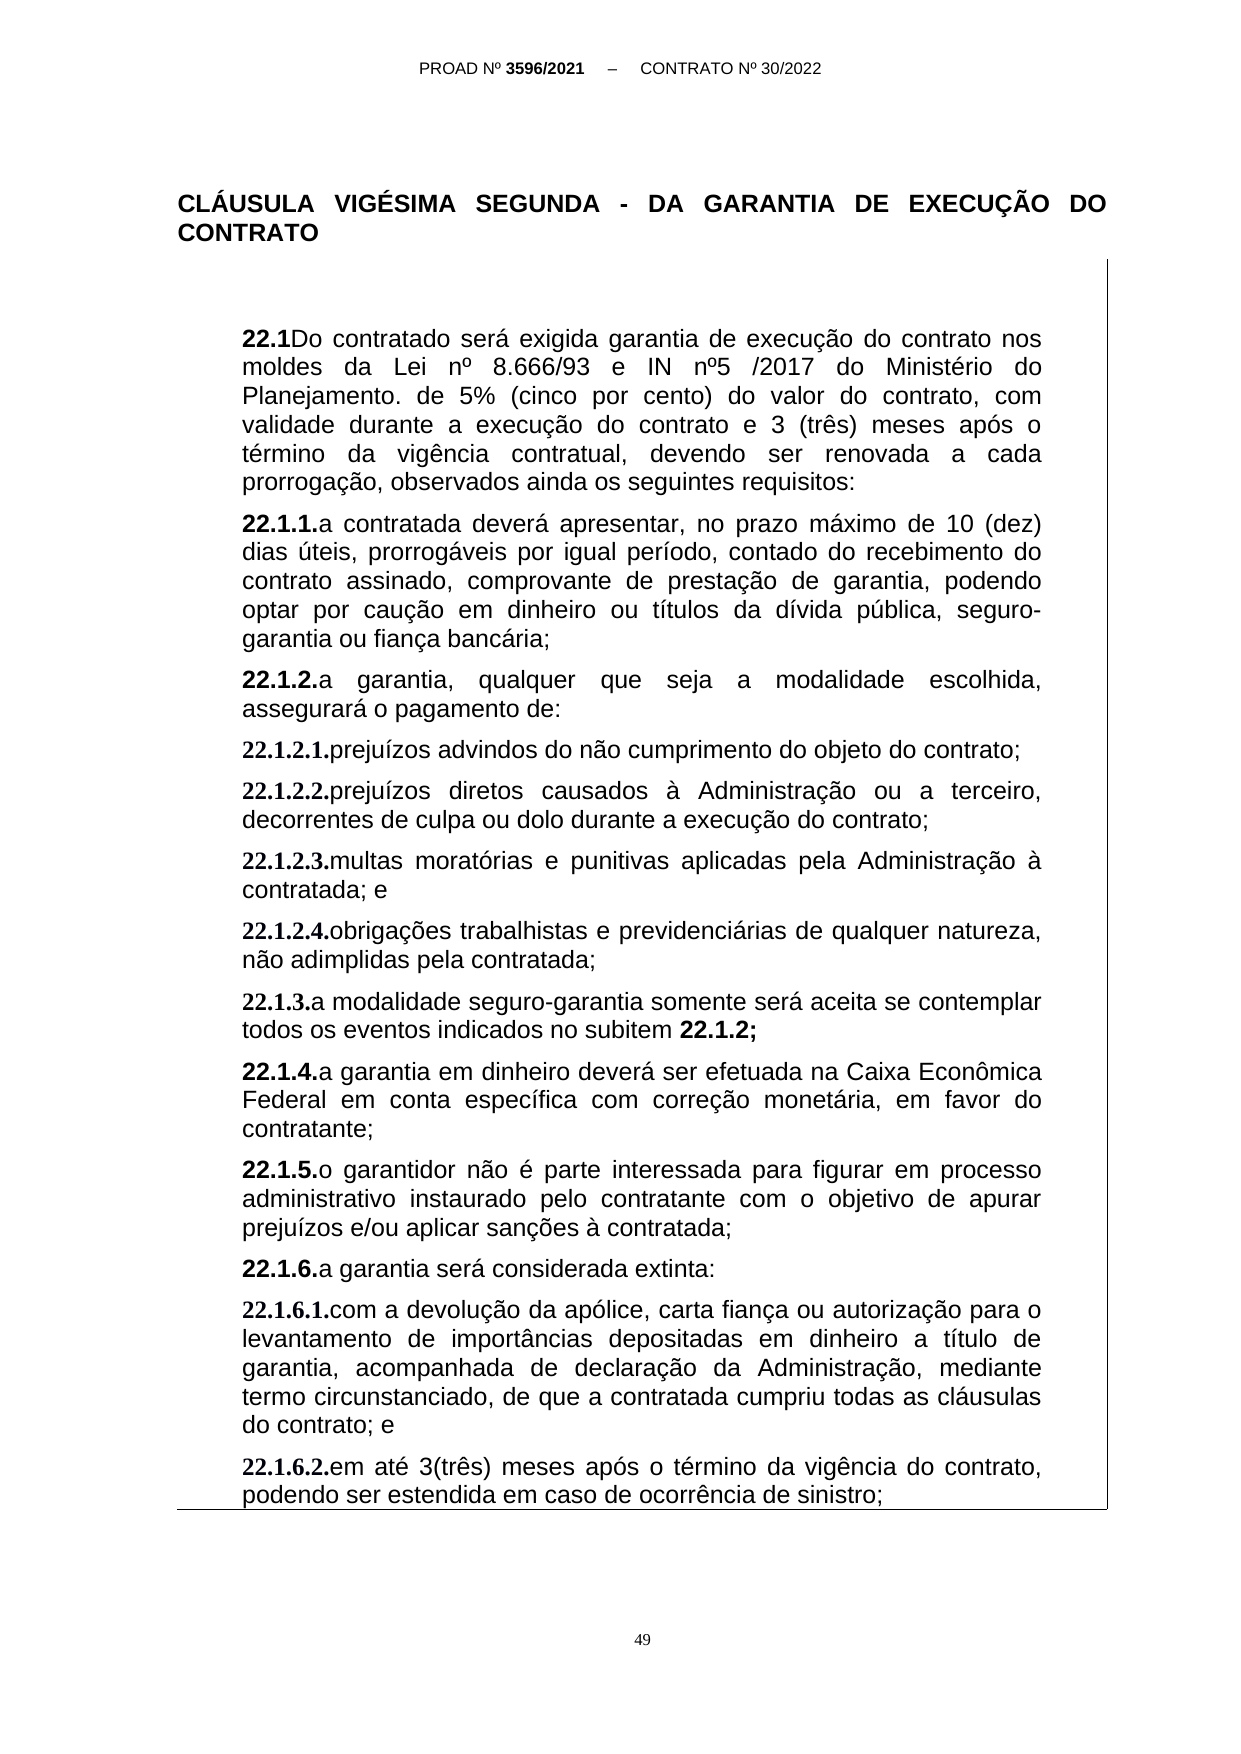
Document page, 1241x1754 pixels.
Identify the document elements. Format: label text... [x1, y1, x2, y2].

list multas moratórias e punitivas aplicadas pela Administração à contratada; e [177, 782, 1107, 852]
list a modalidade seguro-garantia somente será aceita se contemplar todos os eventos indicados no subitem 22.1.2; [177, 922, 1107, 992]
list a garantia em dinheiro deverá ser efetuada na Caixa Econômica Federal em conta específica com correção monetária, em favor do contratante; [177, 992, 1107, 1091]
list Do contratado será exigida garantia de execução do contrato nos moldes da Lei nº 8.666/93 e IN nº5 /2017 do Ministério do Planejamento. de 5% (cinco por cento) do valor do contrato, com validade durante a execução do contrato e 3 (três) meses após o término da vigência contratual, devendo ser renovada a cada prorrogação, observados ainda os seguintes requisitos: [177, 259, 1107, 444]
list em até 3(três) meses após o término da vigência do contrato, podendo ser estendida em caso de ocorrência de sinistro; [177, 1387, 1107, 1509]
list o garantidor não é parte interessada para figurar em processo administrativo instaurado pelo contratante com o objetivo de apurar prejuízos e/ou aplicar sanções à contratada; [177, 1091, 1107, 1189]
list obrigações trabalhistas e previdenciárias de qualquer natureza, não adimplidas pela contratada; [177, 852, 1107, 922]
list a garantia, qualquer que seja a modalidade escolhida, assegurará o pagamento de: [177, 600, 1107, 670]
text CLÁUSULA VIGÉSIMA SEGUNDA - DA GARANTIA DE EXECUÇÃO DO CONTRATO [177, 189, 1107, 246]
list com a devolução da apólice, carta fiança ou autorização para o levantamento de importâncias depositadas em dinheiro a título de garantia, acompanhada de declaração da Administração, mediante termo circunstanciado, de que a contratada cumpriu todas as cláusulas do contrato; e [177, 1231, 1107, 1387]
list prejuízos advindos do não cumprimento do objeto do contrato; [177, 670, 1107, 712]
list prejuízos diretos causados à Administração ou a terceiro, decorrentes de culpa ou dolo durante a execução do contrato; [177, 712, 1107, 782]
list a garantia será considerada extinta: [177, 1189, 1107, 1231]
list a contratada deverá apresentar, no prazo máximo de 10 (dez) dias úteis, prorrogáveis por igual período, contado do recebimento do contrato assinado, comprovante de prestação de garantia, podendo optar por caução em dinheiro ou títulos da dívida pública, seguro-garantia ou fiança bancária; [177, 444, 1107, 600]
